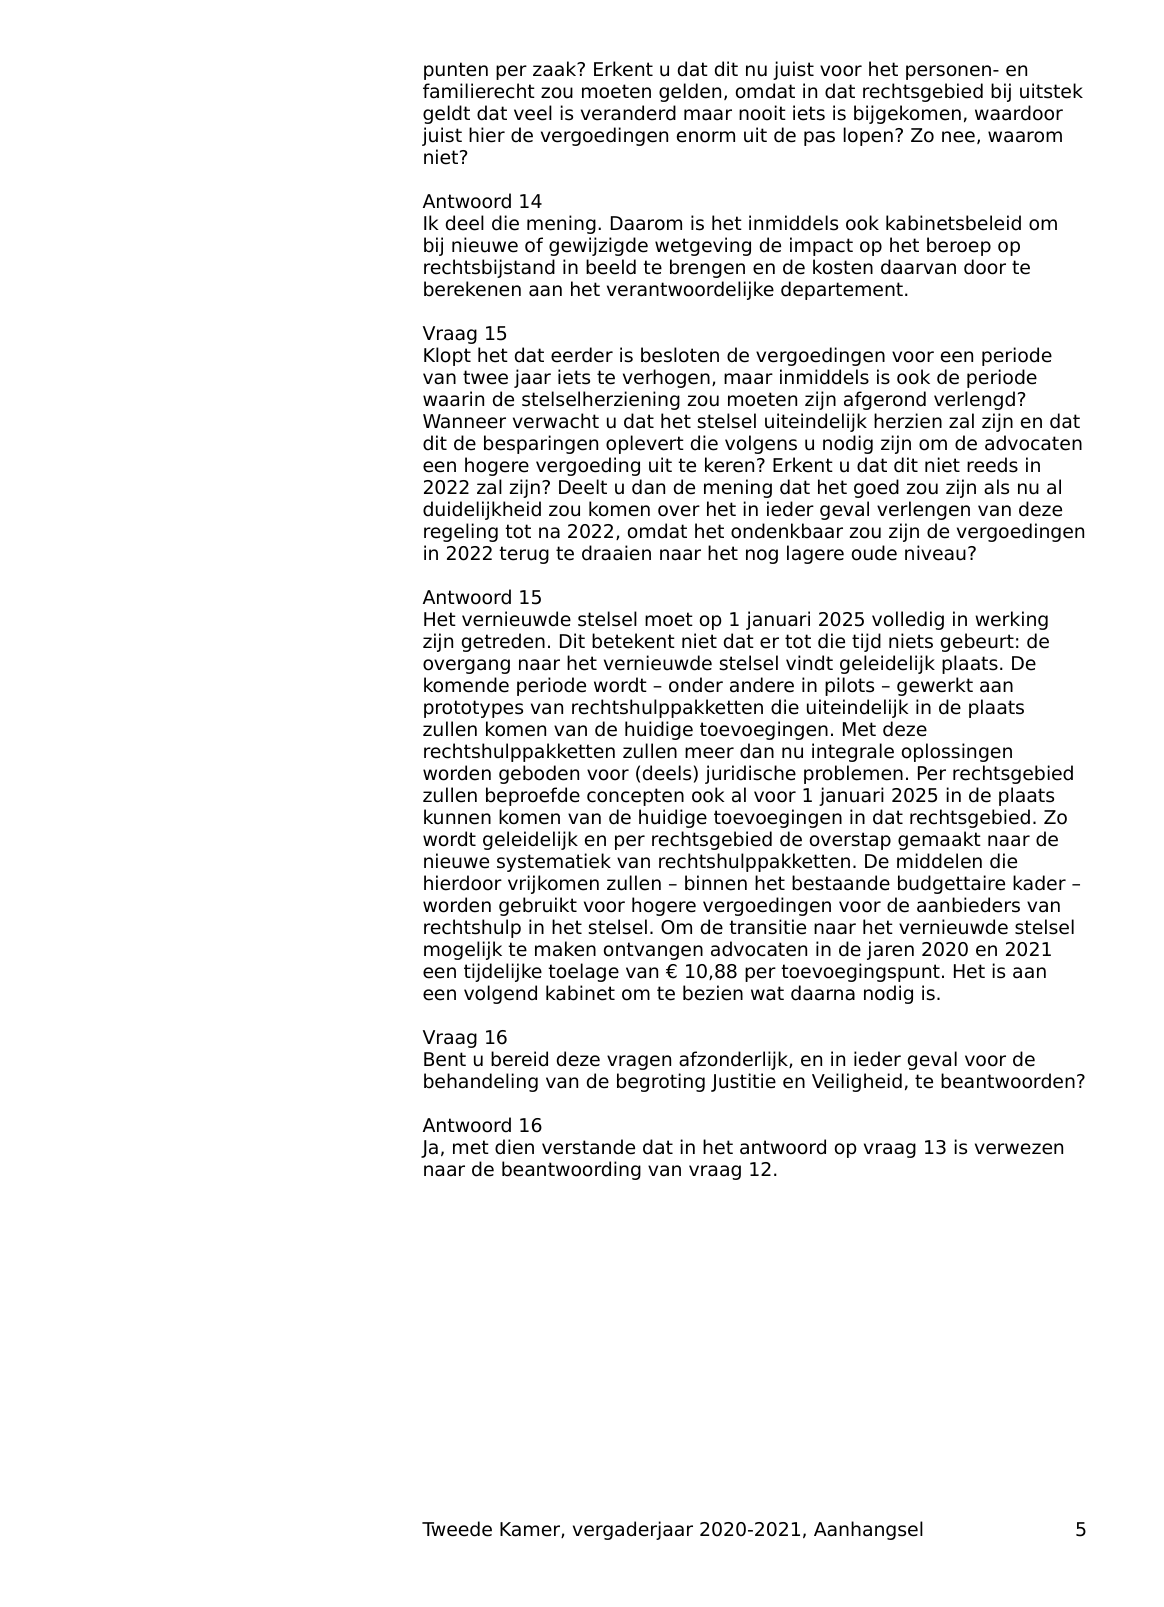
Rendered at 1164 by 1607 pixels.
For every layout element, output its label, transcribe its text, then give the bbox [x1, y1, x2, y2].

text Ja, met dien verstande dat in het antwoord op vraag 13 is verwezen naar de beantwoording van vraag 12. [422, 1137, 1087, 1181]
text Antwoord 15 [422, 587, 1087, 609]
text Het vernieuwde stelsel moet op 1 januari 2025 volledig in werking zijn getreden. Dit betekent niet dat er tot die tijd niets gebeurt: de overgang naar het vernieuwde stelsel vindt geleidelijk plaats. De komende periode wordt – onder andere in pilots – gewerkt aan prototypes van rechtshulppakketten die uiteindelijk in de plaats zullen komen van de huidige toevoegingen. Met deze rechtshulppakketten zullen meer dan nu integrale oplossingen worden geboden voor (deels) juridische problemen. Per rechtsgebied zullen beproefde concepten ook al voor 1 januari 2025 in de plaats kunnen komen van de huidige toevoegingen in dat rechtsgebied. Zo wordt geleidelijk en per rechtsgebied de overstap gemaakt naar de nieuwe systematiek van rechtshulppakketten. De middelen die hierdoor vrijkomen zullen – binnen het bestaande budgettaire kader – worden gebruikt voor hogere vergoedingen voor de aanbieders van rechtshulp in het stelsel. Om de transitie naar het vernieuwde stelsel mogelijk te maken ontvangen advocaten in de jaren 2020 en 2021 een tijdelijke toelage van € 10,88 per toevoegingspunt. Het is aan een volgend kabinet om te bezien wat daarna nodig is. [422, 609, 1087, 1005]
text Vraag 16 [422, 1027, 1087, 1049]
text Klopt het dat eerder is besloten de vergoedingen voor een periode van twee jaar iets te verhogen, maar inmiddels is ook de periode waarin de stelselherziening zou moeten zijn afgerond verlengd? Wanneer verwacht u dat het stelsel uiteindelijk herzien zal zijn en dat dit de besparingen oplevert die volgens u nodig zijn om de advocaten een hogere vergoeding uit te keren? Erkent u dat dit niet reeds in 2022 zal zijn? Deelt u dan de mening dat het goed zou zijn als nu al duidelijkheid zou komen over het in ieder geval verlengen van deze regeling tot na 2022, omdat het ondenkbaar zou zijn de vergoedingen in 2022 terug te draaien naar het nog lagere oude niveau? [422, 345, 1087, 565]
text Ik deel die mening. Daarom is het inmiddels ook kabinetsbeleid om bij nieuwe of gewijzigde wetgeving de impact op het beroep op rechtsbijstand in beeld te brengen en de kosten daarvan door te berekenen aan het verantwoordelijke departement. [422, 213, 1087, 301]
text Bent u bereid deze vragen afzonderlijk, en in ieder geval voor de behandeling van de begroting Justitie en Veiligheid, te beantwoorden? [422, 1049, 1087, 1093]
text Antwoord 16 [422, 1115, 1087, 1137]
text punten per zaak? Erkent u dat dit nu juist voor het personen- en familierecht zou moeten gelden, omdat in dat rechtsgebied bij uitstek geldt dat veel is veranderd maar nooit iets is bijgekomen, waardoor juist hier de vergoedingen enorm uit de pas lopen? Zo nee, waarom niet? [422, 59, 1087, 169]
text Antwoord 14 [422, 191, 1087, 213]
text Vraag 15 [422, 323, 1087, 345]
